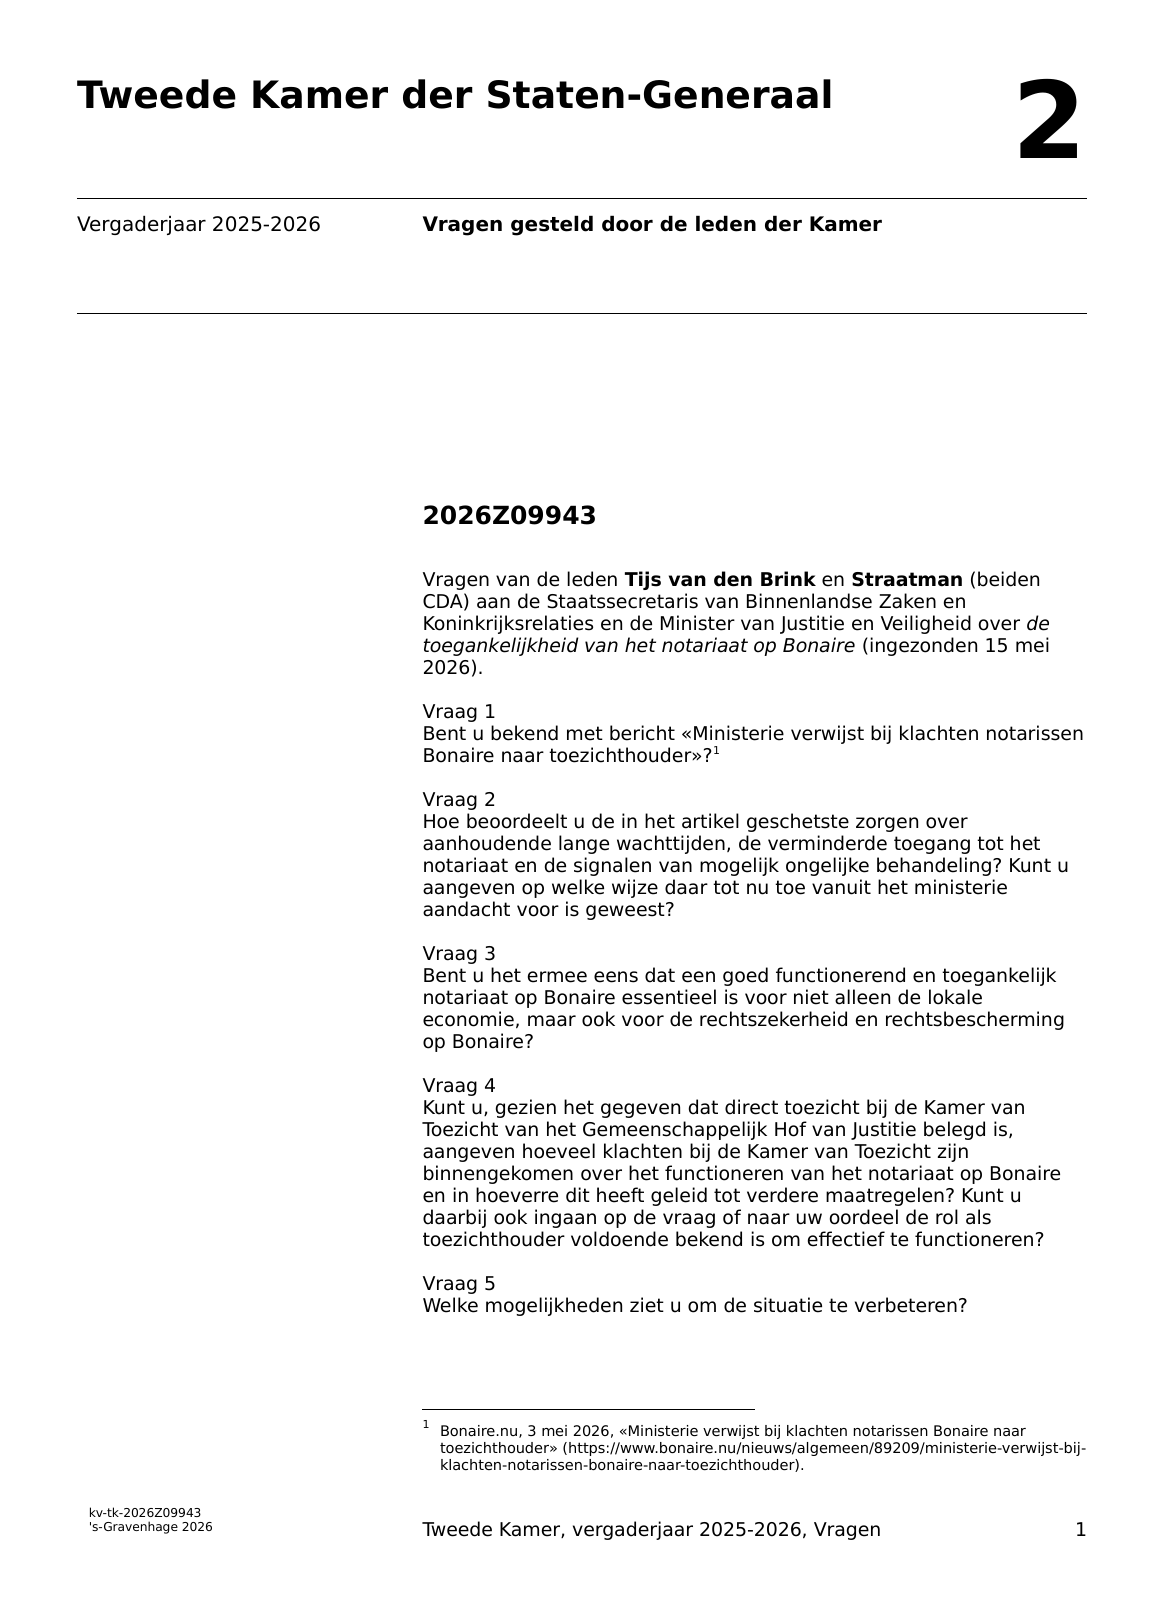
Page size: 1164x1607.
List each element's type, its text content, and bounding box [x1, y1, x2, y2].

table_cell Vergaderjaar 2025-2026 [77, 199, 422, 313]
text Bent u bekend met bericht «Ministerie verwijst bij klachten notarissen Bonaire naar toezichthouder»? [422, 723, 1087, 767]
table_cell Vragen gesteld door de leden der Kamer [422, 199, 1087, 313]
text Vraag 3 [422, 943, 1087, 965]
text kv-tk-2026Z09943 [88, 1506, 323, 1520]
text Hoe beoordeelt u de in het artikel geschetste zorgen over aanhoudende lange wachttijden, de verminderde toegang tot het notariaat en de signalen van mogelijk ongelijke behandeling? Kunt u aangeven op welke wijze daar tot nu toe vanuit het ministerie aandacht voor is geweest? [422, 811, 1087, 921]
text Vraag 4 [422, 1075, 1087, 1097]
table_header 2 [886, 59, 1087, 198]
text Vraag 5 [422, 1273, 1087, 1295]
text Vraag 1 [422, 701, 1087, 723]
text 2026Z09943 [422, 501, 1087, 531]
text Kunt u, gezien het gegeven dat direct toezicht bij de Kamer van Toezicht van het Gemeenschappelijk Hof van Justitie belegd is, aangeven hoeveel klachten bij de Kamer van Toezicht zijn binnengekomen over het functioneren van het notariaat op Bonaire en in hoeverre dit heeft geleid tot verdere maatregelen? Kunt u daarbij ook ingaan op de vraag of naar uw oordeel de rol als toezichthouder voldoende bekend is om effectief te functioneren? [422, 1097, 1087, 1251]
text 's-Gravenhage 2026 [88, 1520, 323, 1534]
text Vragen van de leden Tijs van den Brink en Straatman (beiden CDA) aan de Staatssecretaris van Binnenlandse Zaken en Koninkrijksrelaties en de Minister van Justitie en Veiligheid over de toegankelijkheid van het notariaat op Bonaire (ingezonden 15 mei 2026). [422, 569, 1087, 679]
text Vraag 2 [422, 789, 1087, 811]
text Welke mogelijkheden ziet u om de situatie te verbeteren? [422, 1295, 1087, 1317]
table_header Tweede Kamer der Staten-Generaal [77, 59, 886, 198]
text Bonaire.nu, 3 mei 2026, «Ministerie verwijst bij klachten notarissen Bonaire naar toezichthouder» (https://www.bonaire.nu/nieuws/algemeen/89209/ministerie-verwijst-bij-klachten-notarissen-bonaire-naar-toezichthouder). [422, 1418, 1087, 1474]
text Bent u het ermee eens dat een goed functionerend en toegankelijk notariaat op Bonaire essentieel is voor niet alleen de lokale economie, maar ook voor de rechtszekerheid en rechtsbescherming op Bonaire? [422, 965, 1087, 1053]
